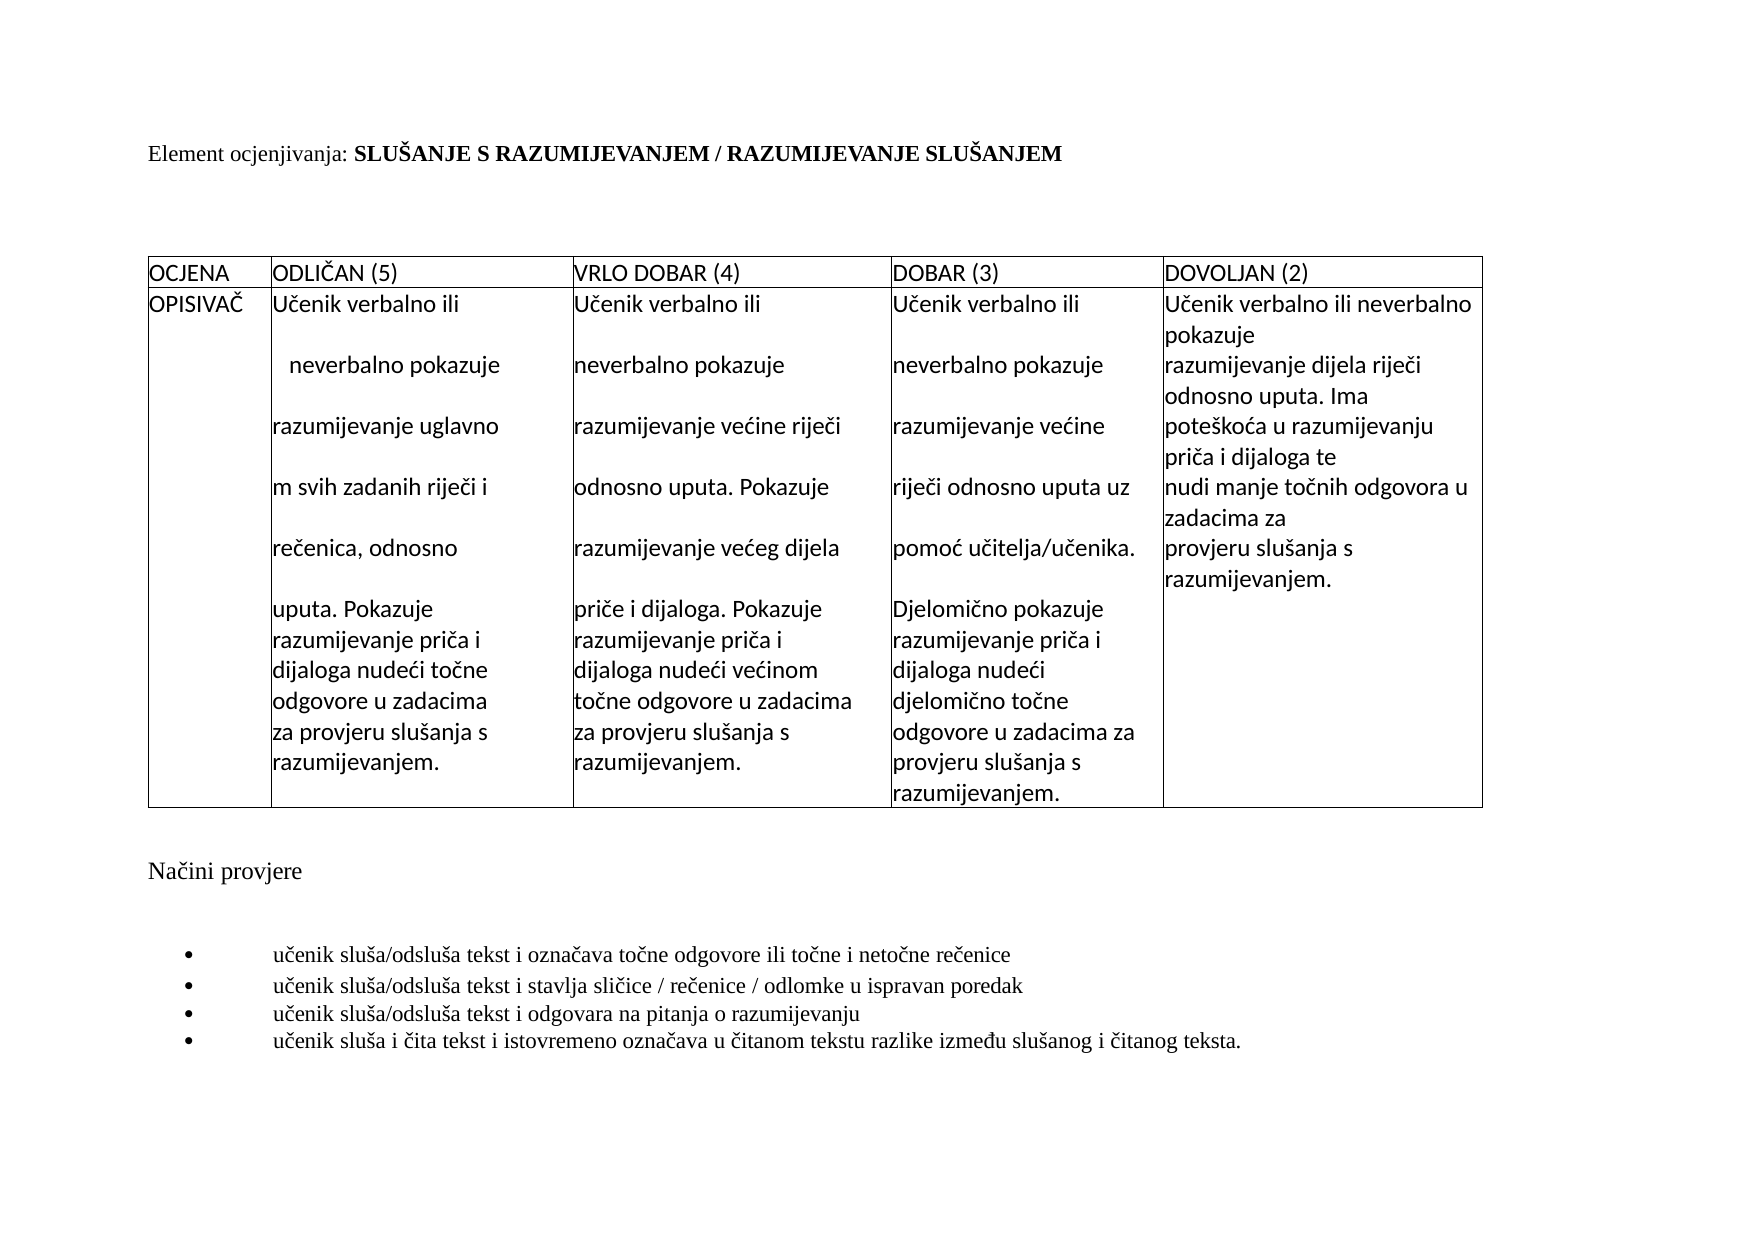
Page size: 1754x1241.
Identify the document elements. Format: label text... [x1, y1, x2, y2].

table_cell [272, 777, 573, 807]
table_cell razumijevanje priča i [892, 624, 1163, 654]
table_cell nudi manje točnih odgovora u zadacima za [1164, 471, 1482, 532]
table_cell odgovore u zadacima [272, 685, 573, 716]
table_header VRLO DOBAR (4) [574, 257, 891, 287]
table_cell [149, 410, 271, 471]
table_cell [149, 685, 271, 716]
table_cell Učenik verbalno ili [892, 288, 1163, 349]
table_cell dijaloga nudeći [892, 655, 1163, 685]
table_cell [1164, 624, 1482, 654]
table_cell djelomično točne [892, 685, 1163, 716]
table_cell [149, 471, 271, 532]
table_cell [149, 777, 271, 807]
table_cell razumijevanje većine [892, 410, 1163, 471]
table_header ODLIČAN (5) [272, 257, 573, 287]
table_cell Učenik verbalno ili neverbalno pokazuje [1164, 288, 1482, 349]
list učenik sluša i čita tekst i istovremeno označava u čitanom tekstu razlike između slušanog i čitanog teksta. [185, 1027, 1618, 1053]
text Element ocjenjivanja: SLUŠANJE S RAZUMIJEVANJEM / RAZUMIJEVANJE SLUŠANJEM [148, 139, 1618, 166]
table_cell Učenik verbalno ili [574, 288, 891, 349]
table_cell [149, 349, 271, 410]
table_cell razumijevanjem. [574, 746, 891, 777]
table_cell rečenica, odnosno [272, 533, 573, 593]
table_cell razumijevanje dijela riječi odnosno uputa. Ima [1164, 349, 1482, 410]
list učenik sluša/odsluša tekst i označava točne odgovore ili točne i netočne rečenice [185, 938, 1618, 969]
table_cell za provjeru slušanja s [272, 716, 573, 746]
table_cell priče i dijaloga. Pokazuje [574, 594, 891, 624]
table_cell neverbalno pokazuje [574, 349, 891, 410]
table_cell razumijevanje uglavno [272, 410, 573, 471]
table_cell [1164, 777, 1482, 807]
table_cell [149, 655, 271, 685]
table_cell [149, 746, 271, 777]
table_cell [1164, 655, 1482, 685]
table_header OCJENA [149, 257, 271, 287]
table_cell Učenik verbalno ili [272, 288, 573, 349]
table_cell [149, 624, 271, 654]
table_cell dijaloga nudeći točne [272, 655, 573, 685]
table_cell OPISIVAČ [149, 288, 271, 349]
table_cell razumijevanjem. [272, 746, 573, 777]
table_cell razumijevanje većine riječi [574, 410, 891, 471]
table_cell Djelomično pokazuje [892, 594, 1163, 624]
table_cell [1164, 746, 1482, 777]
table_cell [1164, 594, 1482, 624]
table_cell [149, 533, 271, 593]
table_cell odnosno uputa. Pokazuje [574, 471, 891, 532]
table_cell razumijevanje priča i [574, 624, 891, 654]
table_cell [1164, 685, 1482, 716]
table_cell neverbalno pokazuje [892, 349, 1163, 410]
table_cell razumijevanje većeg dijela [574, 533, 891, 593]
table_cell [149, 716, 271, 746]
table_cell riječi odnosno uputa uz [892, 471, 1163, 532]
table_cell dijaloga nudeći većinom [574, 655, 891, 685]
table_cell m svih zadanih riječi i [272, 471, 573, 532]
table_cell [1164, 716, 1482, 746]
table_cell [574, 777, 891, 807]
table_cell razumijevanje priča i [272, 624, 573, 654]
table_cell za provjeru slušanja s [574, 716, 891, 746]
table_header DOBAR (3) [892, 257, 1163, 287]
table_cell provjeru slušanja s [892, 746, 1163, 777]
table_cell provjeru slušanja s razumijevanjem. [1164, 533, 1482, 593]
table_cell neverbalno pokazuje [272, 349, 573, 410]
table_cell odgovore u zadacima za [892, 716, 1163, 746]
table_cell pomoć učitelja/učenika. [892, 533, 1163, 593]
table_cell poteškoća u razumijevanju priča i dijaloga te [1164, 410, 1482, 471]
table_cell [149, 594, 271, 624]
table_cell razumijevanjem. [892, 777, 1163, 807]
table_header DOVOLJAN (2) [1164, 257, 1482, 287]
list učenik sluša/odsluša tekst i odgovara na pitanja o razumijevanju [185, 1000, 1618, 1027]
text Načini provjere [148, 856, 1618, 884]
list učenik sluša/odsluša tekst i stavlja sličice / rečenice / odlomke u ispravan poredak [185, 969, 1618, 1000]
table_cell uputa. Pokazuje [272, 594, 573, 624]
table_cell točne odgovore u zadacima [574, 685, 891, 716]
